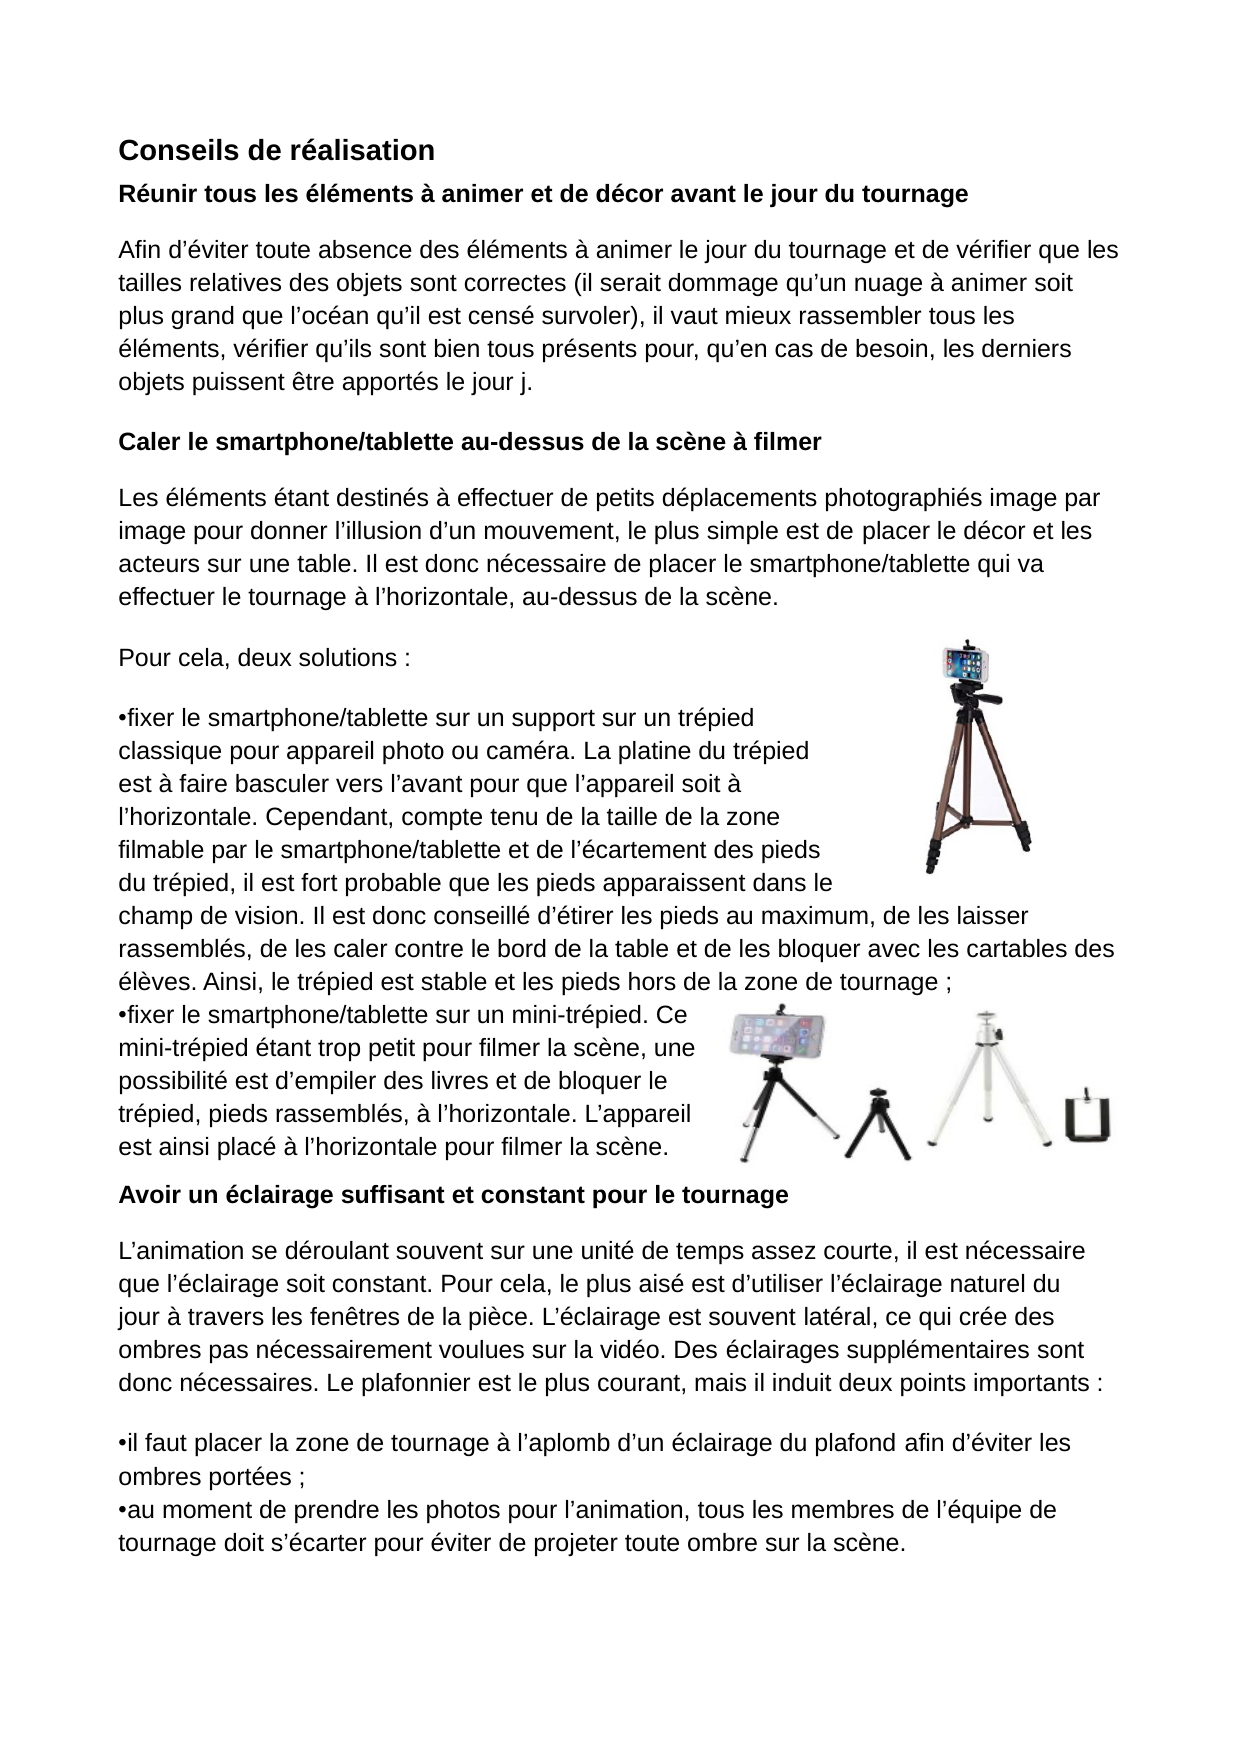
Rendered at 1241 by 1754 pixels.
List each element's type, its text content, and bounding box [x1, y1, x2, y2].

list fixer le smartphone/tablette sur un mini-trépied. Ce mini-trépied étant trop petit pour filmer la scène, une possibilité est d’empiler des livres et de bloquer le trépied, pieds rassemblés, à l’horizontale. L’appareil est ainsi placé à l’horizontale pour filmer la scène. [118, 1000, 713, 1161]
picture [713, 1000, 1123, 1167]
subtitle Conseils de réalisation [118, 133, 1122, 166]
text L’animation se déroulant souvent sur une unité de temps assez courte, il est nécessaire que l’éclairage soit constant. Pour cela, le plus aisé est d’utiliser l’éclairage naturel du jour à travers les fenêtres de la pièce. L’éclairage est souvent latéral, ce qui crée des ombres pas nécessairement voulues sur la vidéo. Des éclairages supplémentaires sont donc nécessaires. Le plafonnier est le plus courant, mais il induit deux points importants : [118, 1236, 1122, 1397]
picture [841, 632, 1088, 879]
subtitle Avoir un éclairage suffisant et constant pour le tournage [118, 1180, 1122, 1209]
list fixer le smartphone/tablette sur un support sur un trépied classique pour appareil photo ou caméra. La platine du trépied est à faire basculer vers l’avant pour que l’appareil soit à l’horizontale. Cependant, compte tenu de la taille de la zone filmable par le smartphone/tablette et de l’écartement des pieds du trépied, il est fort probable que les pieds apparaissent dans le champ de vision. Il est donc conseillé d’étirer les pieds au maximum, de les laisser rassemblés, de les caler contre le bord de la table et de les bloquer avec les cartables des élèves. Ainsi, le trépied est stable et les pieds hors de la zone de tournage ; [118, 703, 1122, 996]
text Pour cela, deux solutions : [118, 643, 841, 671]
list au moment de prendre les photos pour l’animation, tous les membres de l’équipe de tournage doit s’écarter pour éviter de projeter toute ombre sur la scène. [118, 1494, 1122, 1556]
text [1088, 643, 1122, 671]
list il faut placer la zone de tournage à l’aplomb d’un éclairage du plafond afin d’éviter les ombres portées ; [118, 1428, 1122, 1490]
text Les éléments étant destinés à effectuer de petits déplacements photographiés image par image pour donner l’illusion d’un mouvement, le plus simple est de placer le décor et les acteurs sur une table. Il est donc nécessaire de placer le smartphone/tablette qui va effectuer le tournage à l’horizontale, au-dessus de la scène. [118, 483, 1122, 611]
text Afin d’éviter toute absence des éléments à animer le jour du tournage et de vérifier que les tailles relatives des objets sont correctes (il serait dommage qu’un nuage à animer soit plus grand que l’océan qu’il est censé survoler), il vaut mieux rassembler tous les éléments, vérifier qu’ils sont bien tous présents pour, qu’en cas de besoin, les derniers objets puissent être apportés le jour j. [118, 235, 1122, 396]
subtitle Réunir tous les éléments à animer et de décor avant le jour du tournage [118, 179, 1122, 207]
subtitle Caler le smartphone/tablette au-dessus de la scène à filmer [118, 427, 1122, 456]
